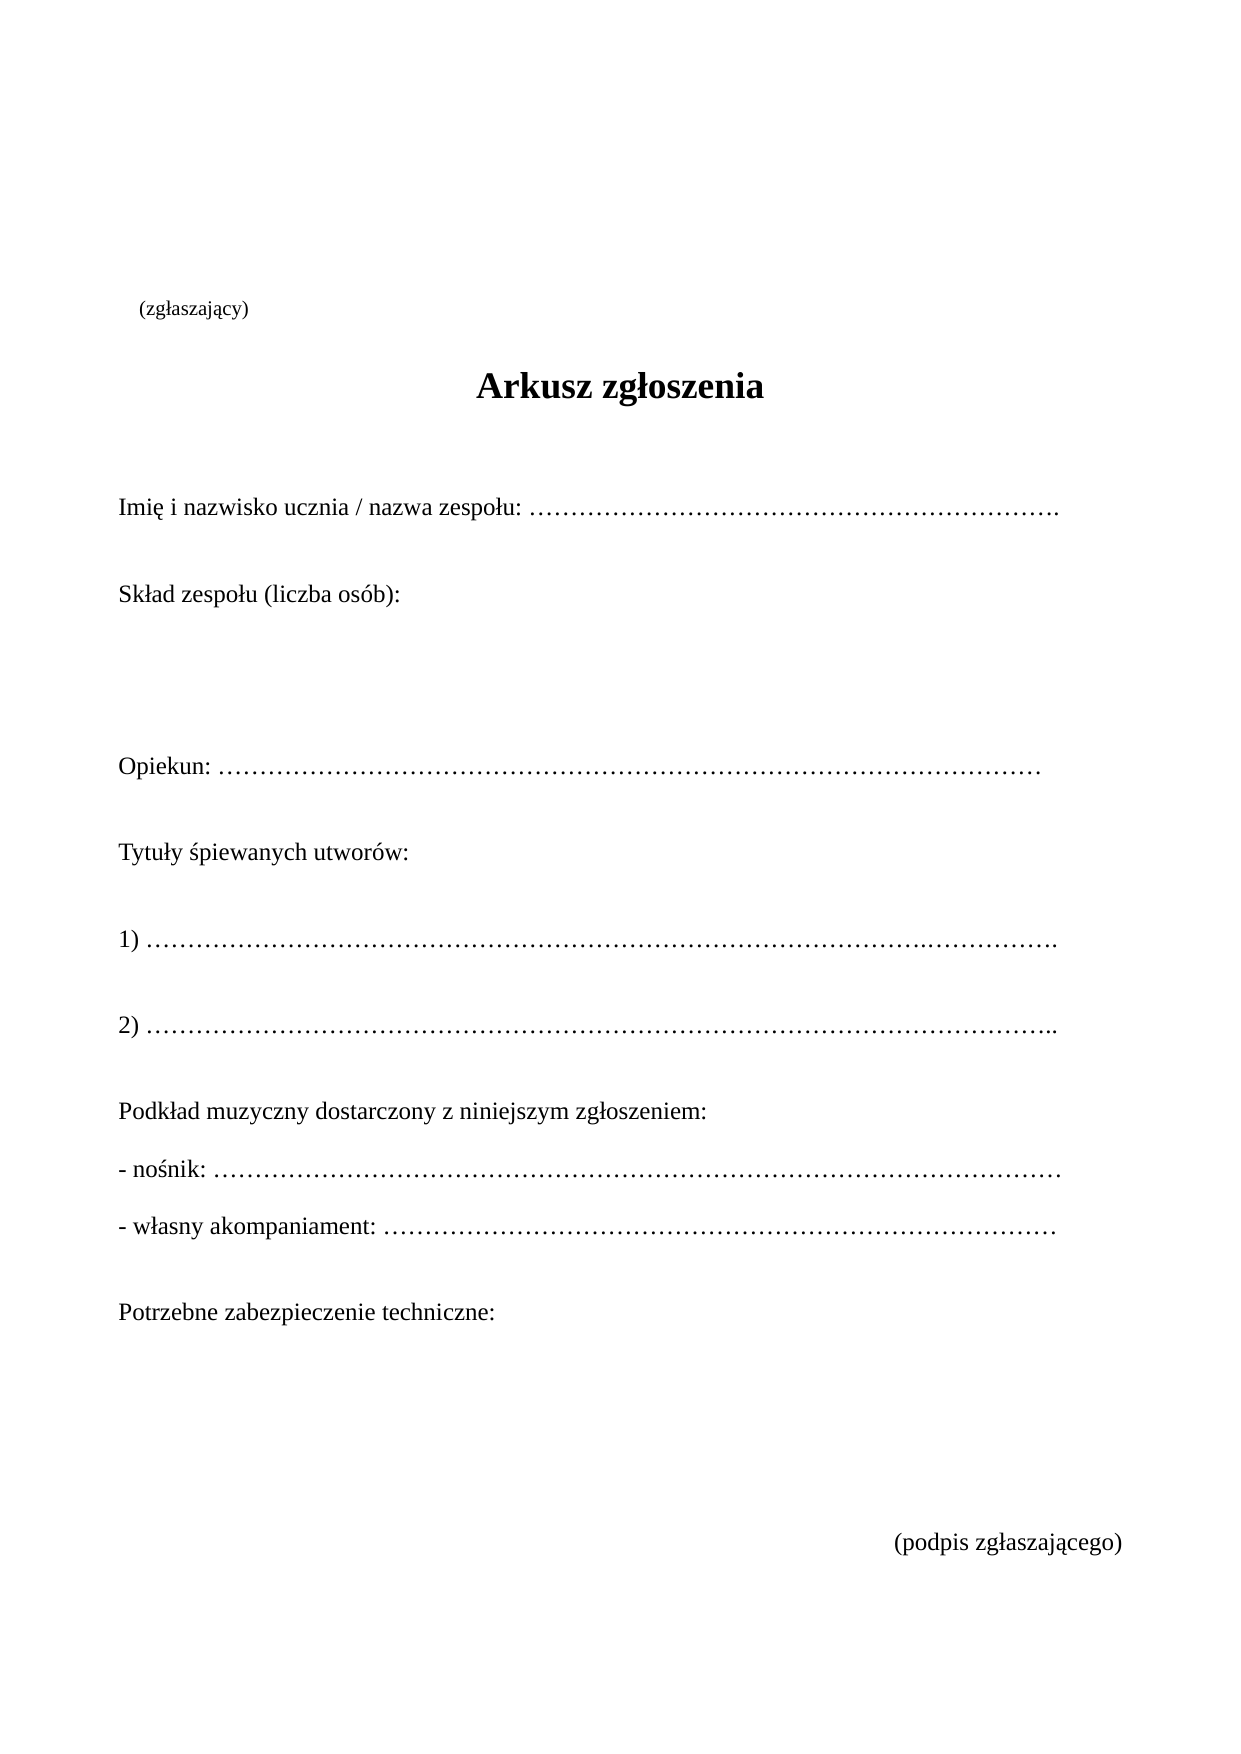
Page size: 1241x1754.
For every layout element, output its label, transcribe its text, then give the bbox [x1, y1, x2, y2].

text 1) ………………………………………………………………………………….……………. [118, 924, 1122, 952]
text - własny akompaniament: ……………………………………………………………………… [118, 1211, 1122, 1240]
text Potrzebne zabezpieczenie techniczne: [118, 1297, 1122, 1326]
text Opiekun: ……………………………………………………………………………………… [118, 751, 1122, 780]
text - nośnik: ………………………………………………………………………………………… [118, 1154, 1122, 1182]
text Tytuły śpiewanych utworów: [118, 837, 1122, 866]
text 2) ……………………………………………………………………………………………….. [118, 1010, 1122, 1039]
text Podkład muzyczny dostarczony z niniejszym zgłoszeniem: [118, 1096, 1122, 1125]
text Imię i nazwisko ucznia / nazwa zespołu: ………………………………………………………. [118, 492, 1122, 521]
text (podpis zgłaszającego) [118, 1527, 1122, 1556]
text Skład zespołu (liczba osób): [118, 579, 1122, 607]
text Arkusz zgłoszenia [118, 363, 1122, 406]
text (zgłaszający) [118, 296, 1122, 320]
